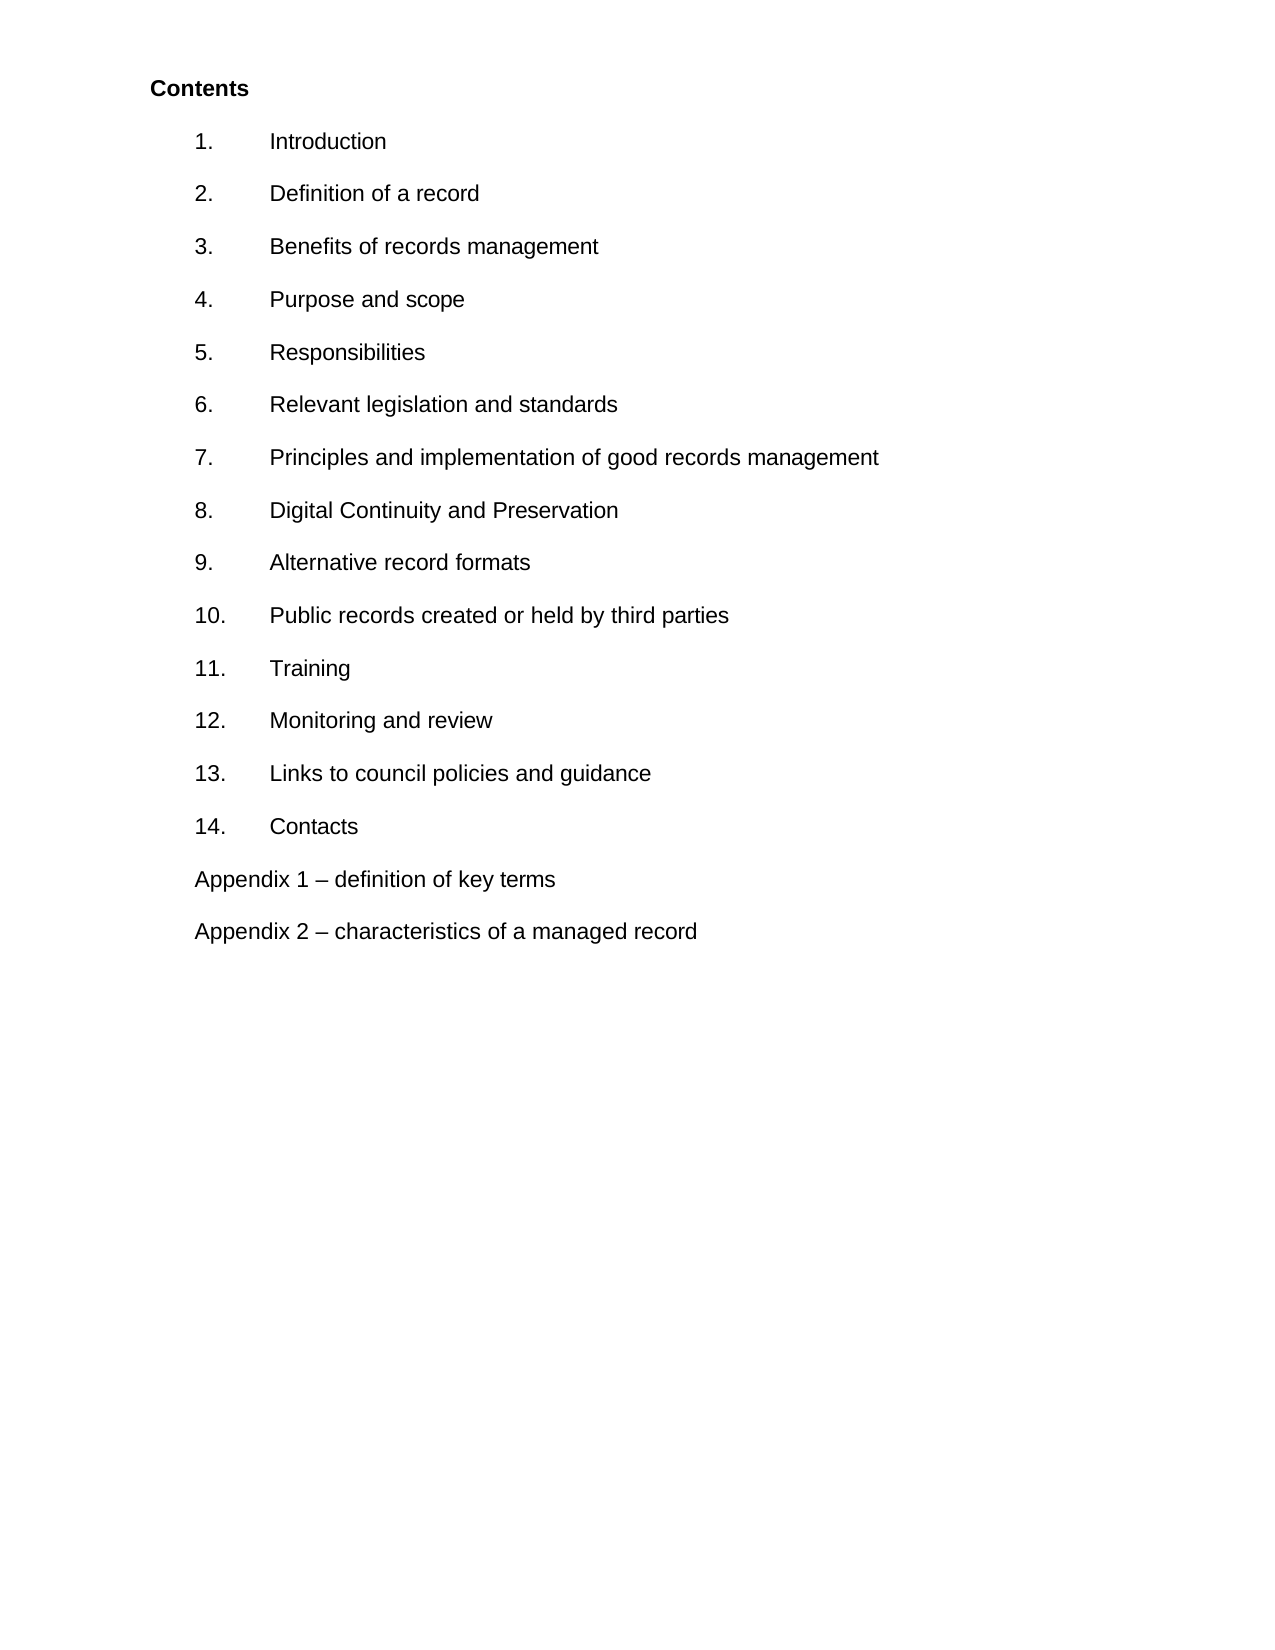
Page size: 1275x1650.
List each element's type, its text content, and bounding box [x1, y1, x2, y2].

text Appendix 1 – definition of key terms [194, 866, 1125, 892]
subtitle Contents [150, 75, 1125, 101]
list Responsibilities [194, 338, 1125, 365]
list Public records created or held by third parties [194, 602, 1125, 628]
list Benefits of records management [194, 233, 1125, 259]
list Definition of a record [194, 180, 1125, 207]
text Appendix 2 – characteristics of a managed record [194, 918, 1125, 945]
list Introduction [194, 128, 1125, 154]
list Principles and implementation of good records management [194, 444, 1125, 470]
list Links to council policies and guidance [194, 760, 1125, 787]
list Monitoring and review [194, 707, 1125, 734]
list Contacts [194, 813, 1125, 839]
list Digital Continuity and Preservation [194, 497, 1125, 523]
list Alternative record formats [194, 549, 1125, 576]
list Relevant legislation and standards [194, 391, 1125, 418]
list Purpose and scope [194, 286, 1125, 312]
list Training [194, 655, 1125, 681]
